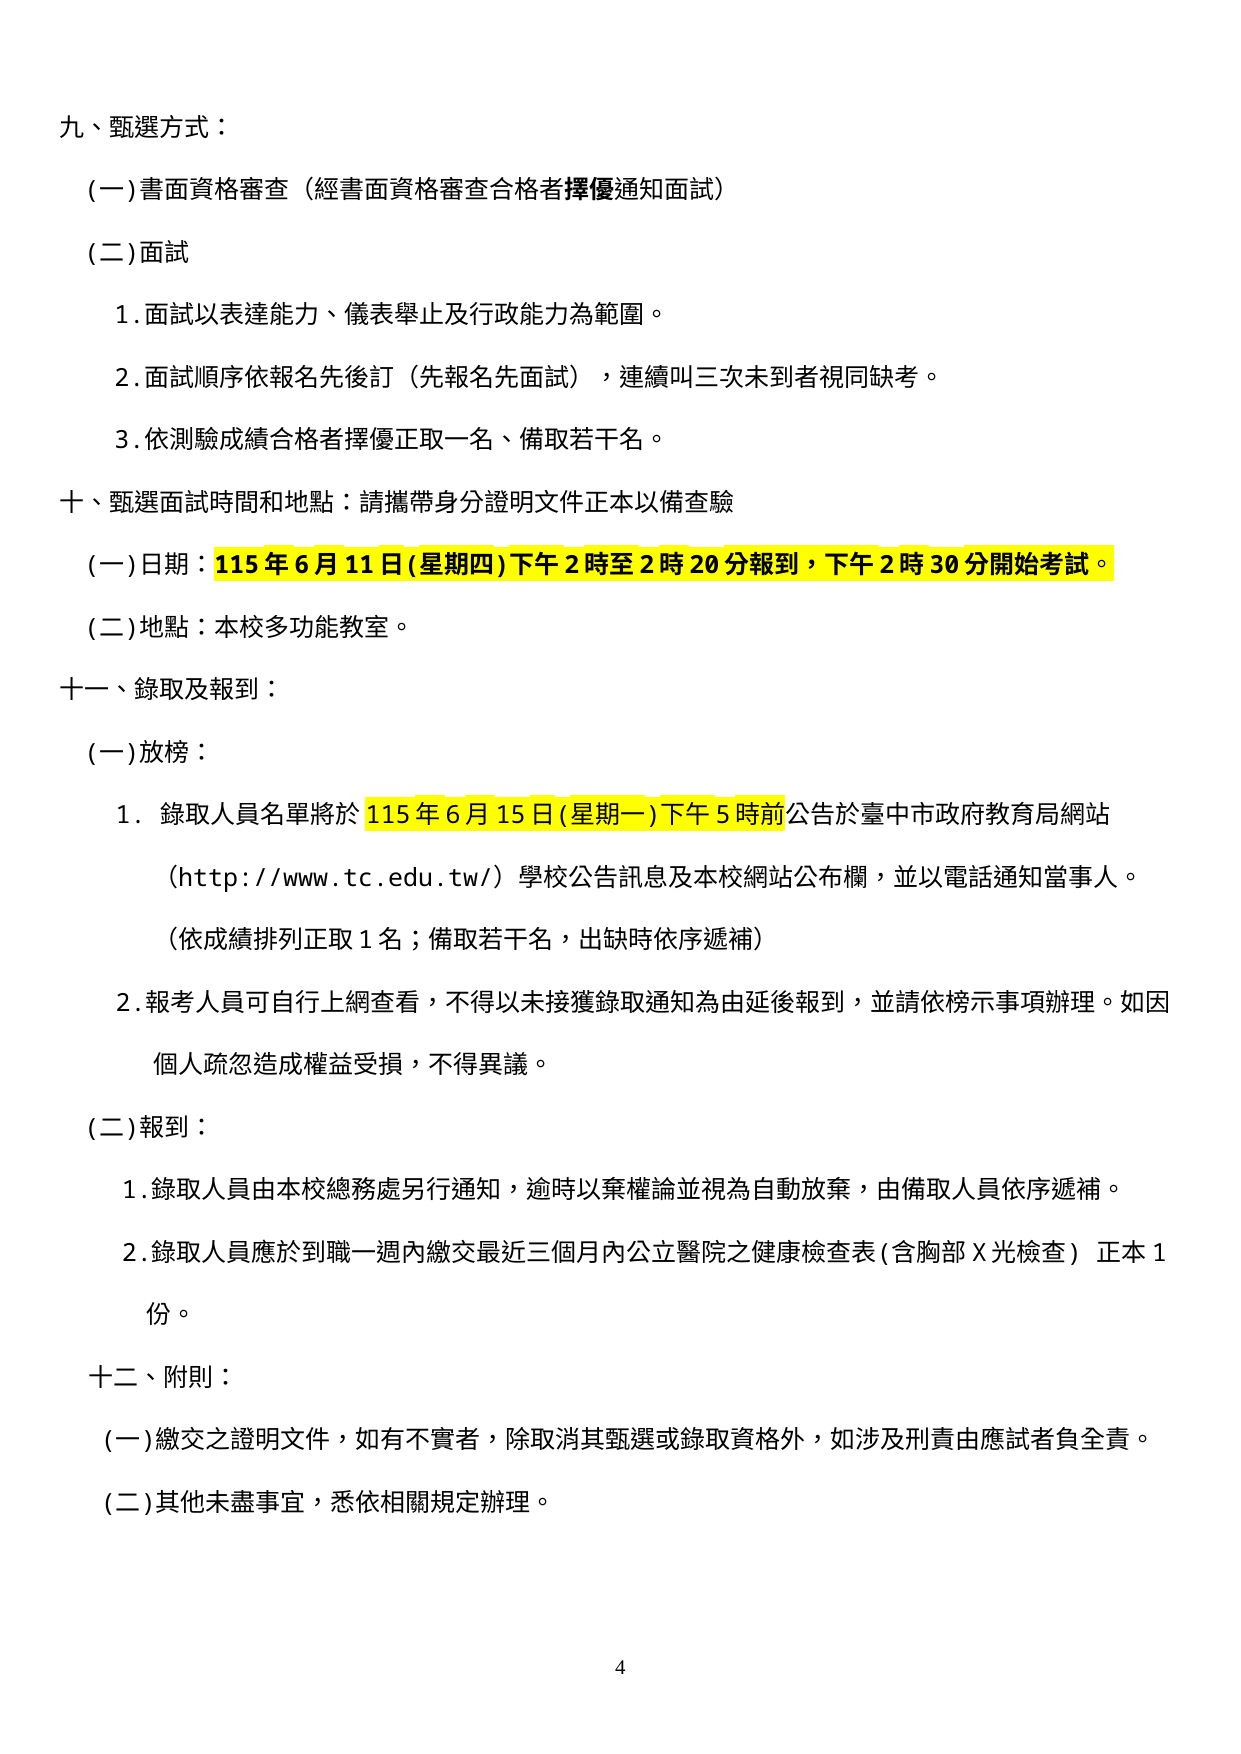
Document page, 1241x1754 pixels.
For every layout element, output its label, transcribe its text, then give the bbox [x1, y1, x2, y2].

text (一)日期：115年6月11日(星期四)下午2時至2時20分報到，下午2時30分開始考試。 [59, 521, 1181, 584]
text (二)報到： [59, 1084, 1181, 1146]
text (一)繳交之證明文件，如有不實者，除取消其甄選或錄取資格外，如涉及刑責由應試者負全責。 [101, 1396, 1181, 1459]
text 2.錄取人員應於到職一週內繳交最近三個月內公立醫院之健康檢查表(含胸部X光檢查) 正本1份。 [122, 1209, 1181, 1334]
text 2.面試順序依報名先後訂（先報名先面試），連續叫三次未到者視同缺考。 [59, 334, 1181, 396]
text 十二、附則： [88, 1334, 1181, 1396]
text 十、甄選面試時間和地點：請攜帶身分證明文件正本以備查驗 [59, 459, 1181, 521]
text (二)其他未盡事宜，悉依相關規定辦理。 [101, 1459, 1181, 1521]
text (一)放榜： [59, 709, 1181, 771]
text 十一、錄取及報到： [59, 646, 1181, 709]
text 1.面試以表達能力、儀表舉止及行政能力為範圍。 [59, 271, 1181, 334]
text (二)面試 [59, 209, 1181, 271]
text (一)書面資格審查（經書面資格審查合格者擇優通知面試） [59, 146, 1181, 209]
text 2.報考人員可自行上網查看，不得以未接獲錄取通知為由延後報到，並請依榜示事項辦理。如因個人疏忽造成權益受損，不得異議。 [115, 959, 1181, 1084]
text 1.錄取人員由本校總務處另行通知，逾時以棄權論並視為自動放棄，由備取人員依序遞補。 [122, 1146, 1181, 1209]
text 九、甄選方式： [59, 84, 1181, 146]
text 1. 錄取人員名單將於115年6月15日(星期一)下午5時前公告於臺中市政府教育局網站（http://www.tc.edu.tw/）學校公告訊息及本校網站公布欄，並以電話通知當事人。（依成績排列正取1名；備取若干名，出缺時依序遞補） [115, 771, 1181, 959]
text (二)地點：本校多功能教室。 [59, 584, 1181, 646]
text 3.依測驗成績合格者擇優正取一名、備取若干名。 [59, 396, 1181, 459]
